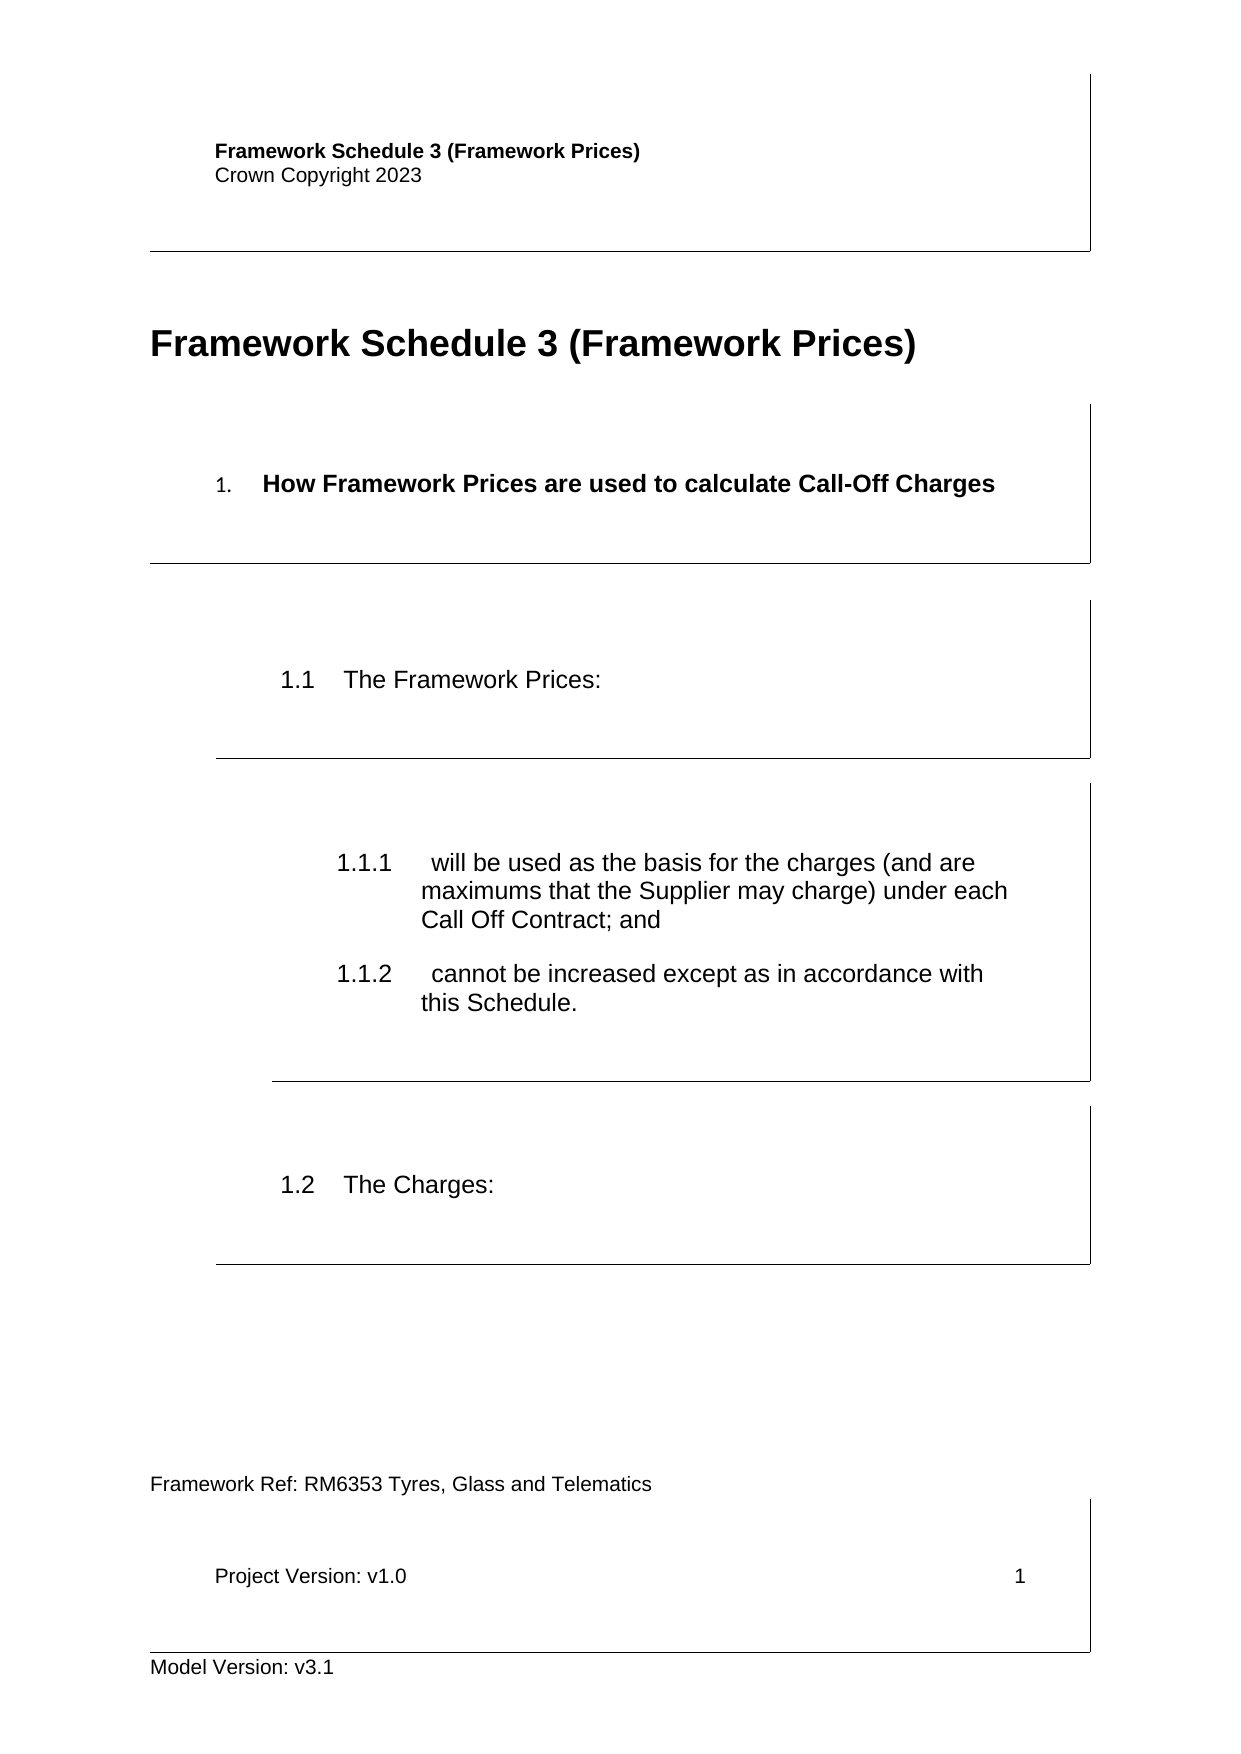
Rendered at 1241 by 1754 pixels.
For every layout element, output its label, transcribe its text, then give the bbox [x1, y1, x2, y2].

list will be used as the basis for the charges (and are maximums that the Supplier may charge) under each Call Off Contract; and [272, 783, 1090, 894]
list The Framework Prices: [216, 600, 1090, 758]
list The Charges: [216, 1106, 1090, 1264]
list cannot be increased except as in accordance with this Schedule. [272, 894, 1090, 1081]
list How Framework Prices are used to calculate Call-Off Charges [150, 404, 1090, 563]
text Framework Schedule 3 (Framework Prices) [150, 321, 1090, 364]
